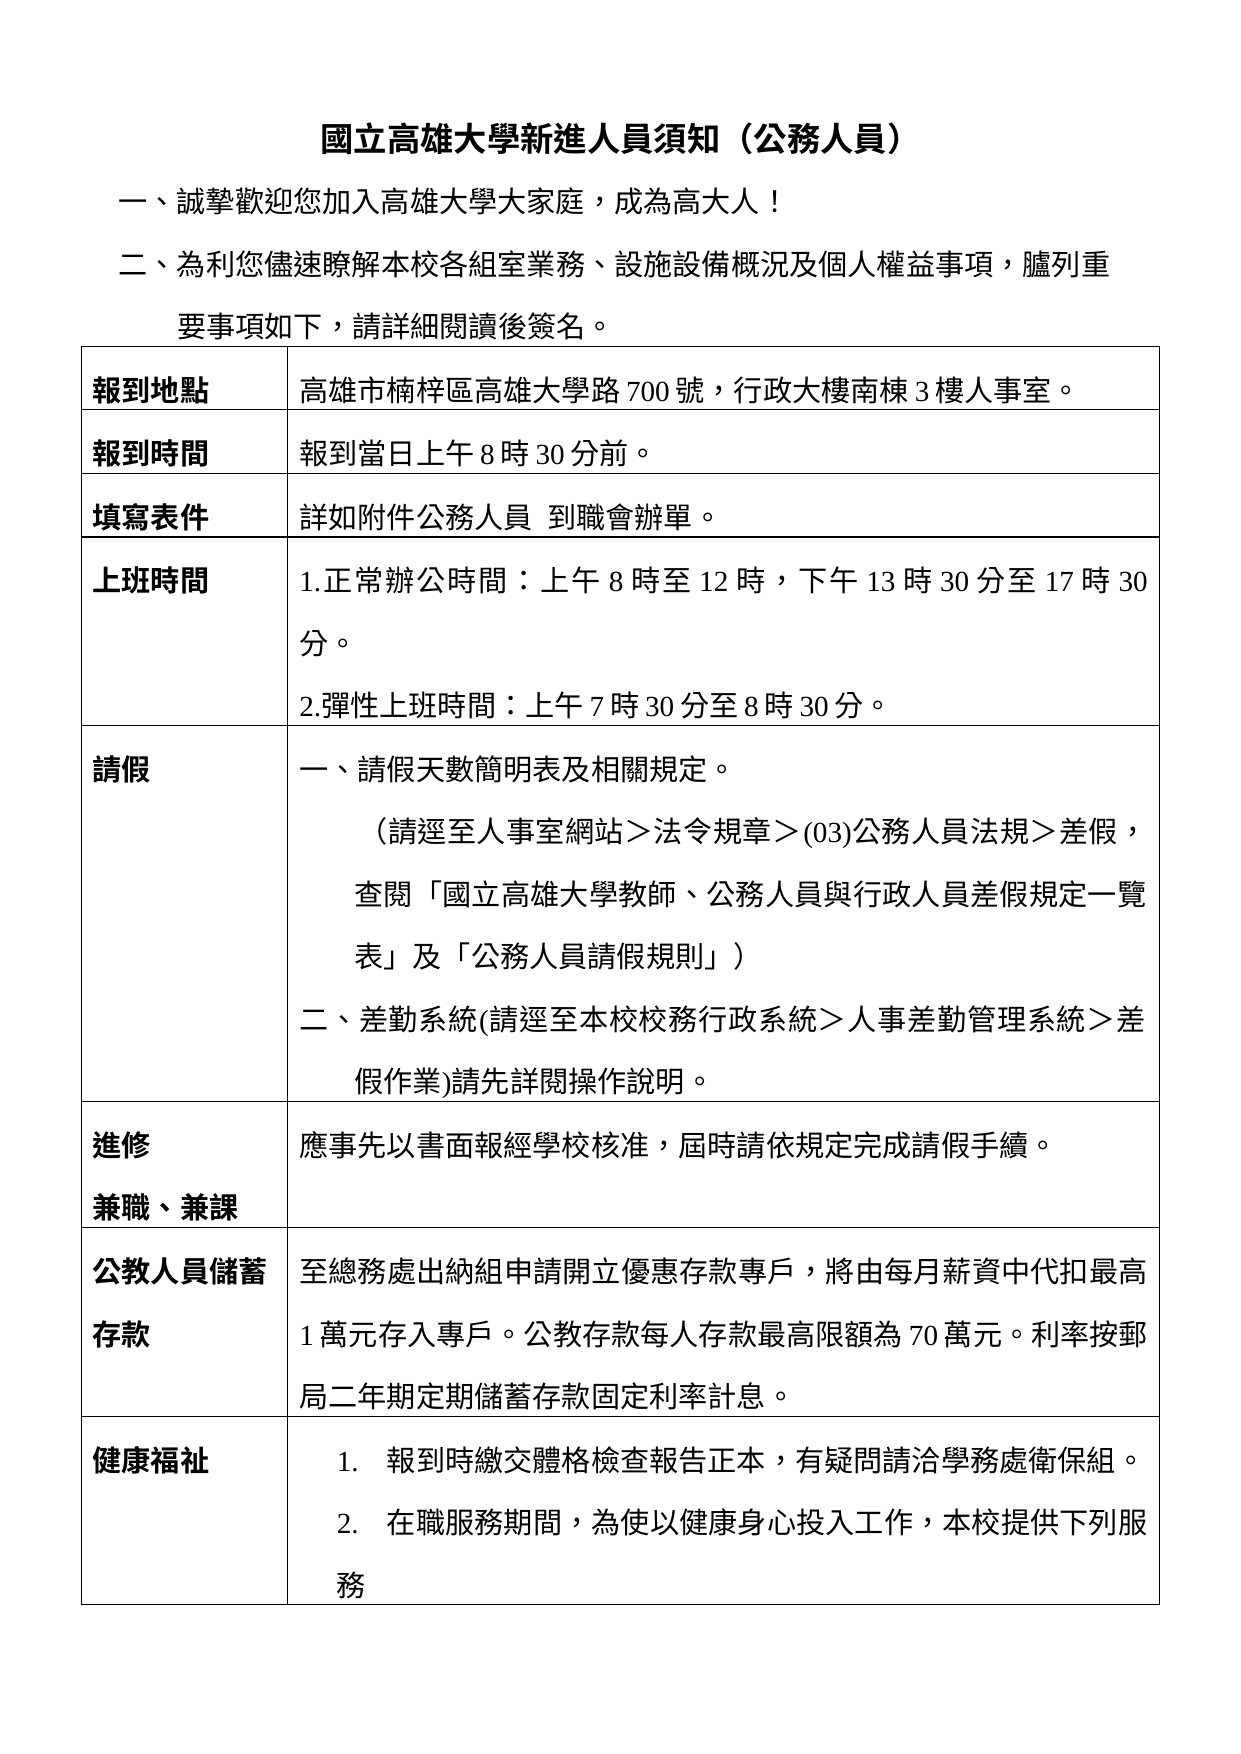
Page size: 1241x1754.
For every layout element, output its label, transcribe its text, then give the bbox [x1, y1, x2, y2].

table_cell 應事先以書面報經學校核准，屆時請依規定完成請假手續。 [288, 1102, 1159, 1227]
table_cell 至總務處出納組申請開立優惠存款專戶，將由每月薪資中代扣最高1萬元存入專戶。公教存款每人存款最高限額為70萬元。利率按郵局二年期定期儲蓄存款固定利率計息。 [288, 1228, 1159, 1416]
table_cell 上班時間 [82, 538, 287, 725]
text 國立高雄大學新進人員須知（公務人員） [118, 96, 1122, 158]
text 二、為利您儘速瞭解本校各組室業務、設施設備概況及個人權益事項，臚列重要事項如下，請詳細閱讀後簽名。 [118, 221, 1122, 346]
table_cell 進修 兼職、兼課 [82, 1102, 287, 1227]
table_cell 報到時繳交體格檢查報告正本，有疑問請洽學務處衛保組。 在職服務期間，為使以健康身心投入工作，本校提供下列服務 員工協助方案：詳細內容請洽人事室。 教職員工社團設立實施要點：詳細內容請洽人事室。 執行職務遭受不法侵害預防管理計畫：詳細內容請洽學務處。 其他生日禮券、生活津貼、公保給付、團體保險、文康活動及各類特約商店等，請至人事室網站＞福利專區，查閱相關資訊 [288, 1417, 1159, 1604]
table_header 高雄市楠梓區高雄大學路700號，行政大樓南棟3樓人事室。 [288, 347, 1159, 409]
table_cell 報到當日上午8時30分前。 [288, 410, 1159, 473]
text 一、誠摯歡迎您加入高雄大學大家庭，成為高大人！ [118, 158, 1122, 221]
table_cell 1.正常辦公時間：上午8時至12時，下午13時30分至17時30分。 2.彈性上班時間：上午7時30分至8時30分。 [288, 538, 1159, 725]
table_cell 請假 [82, 726, 287, 1101]
table_cell 詳如附件公務人員 到職會辦單。 [288, 474, 1159, 536]
table_cell 健康福祉 [82, 1417, 287, 1604]
table_cell 報到時間 [82, 410, 287, 473]
table_cell 填寫表件 [82, 474, 287, 536]
table_cell 公教人員儲蓄存款 [82, 1228, 287, 1416]
table_header 報到地點 [82, 347, 287, 409]
table_cell 一、請假天數簡明表及相關規定。 （請逕至人事室網站＞法令規章＞(03)公務人員法規＞差假，查閱「國立高雄大學教師、公務人員與行政人員差假規定一覽表」及「公務人員請假規則」） 二、差勤系統(請逕至本校校務行政系統＞人事差勤管理系統＞差假作業)請先詳閱操作說明。 [288, 726, 1159, 1101]
